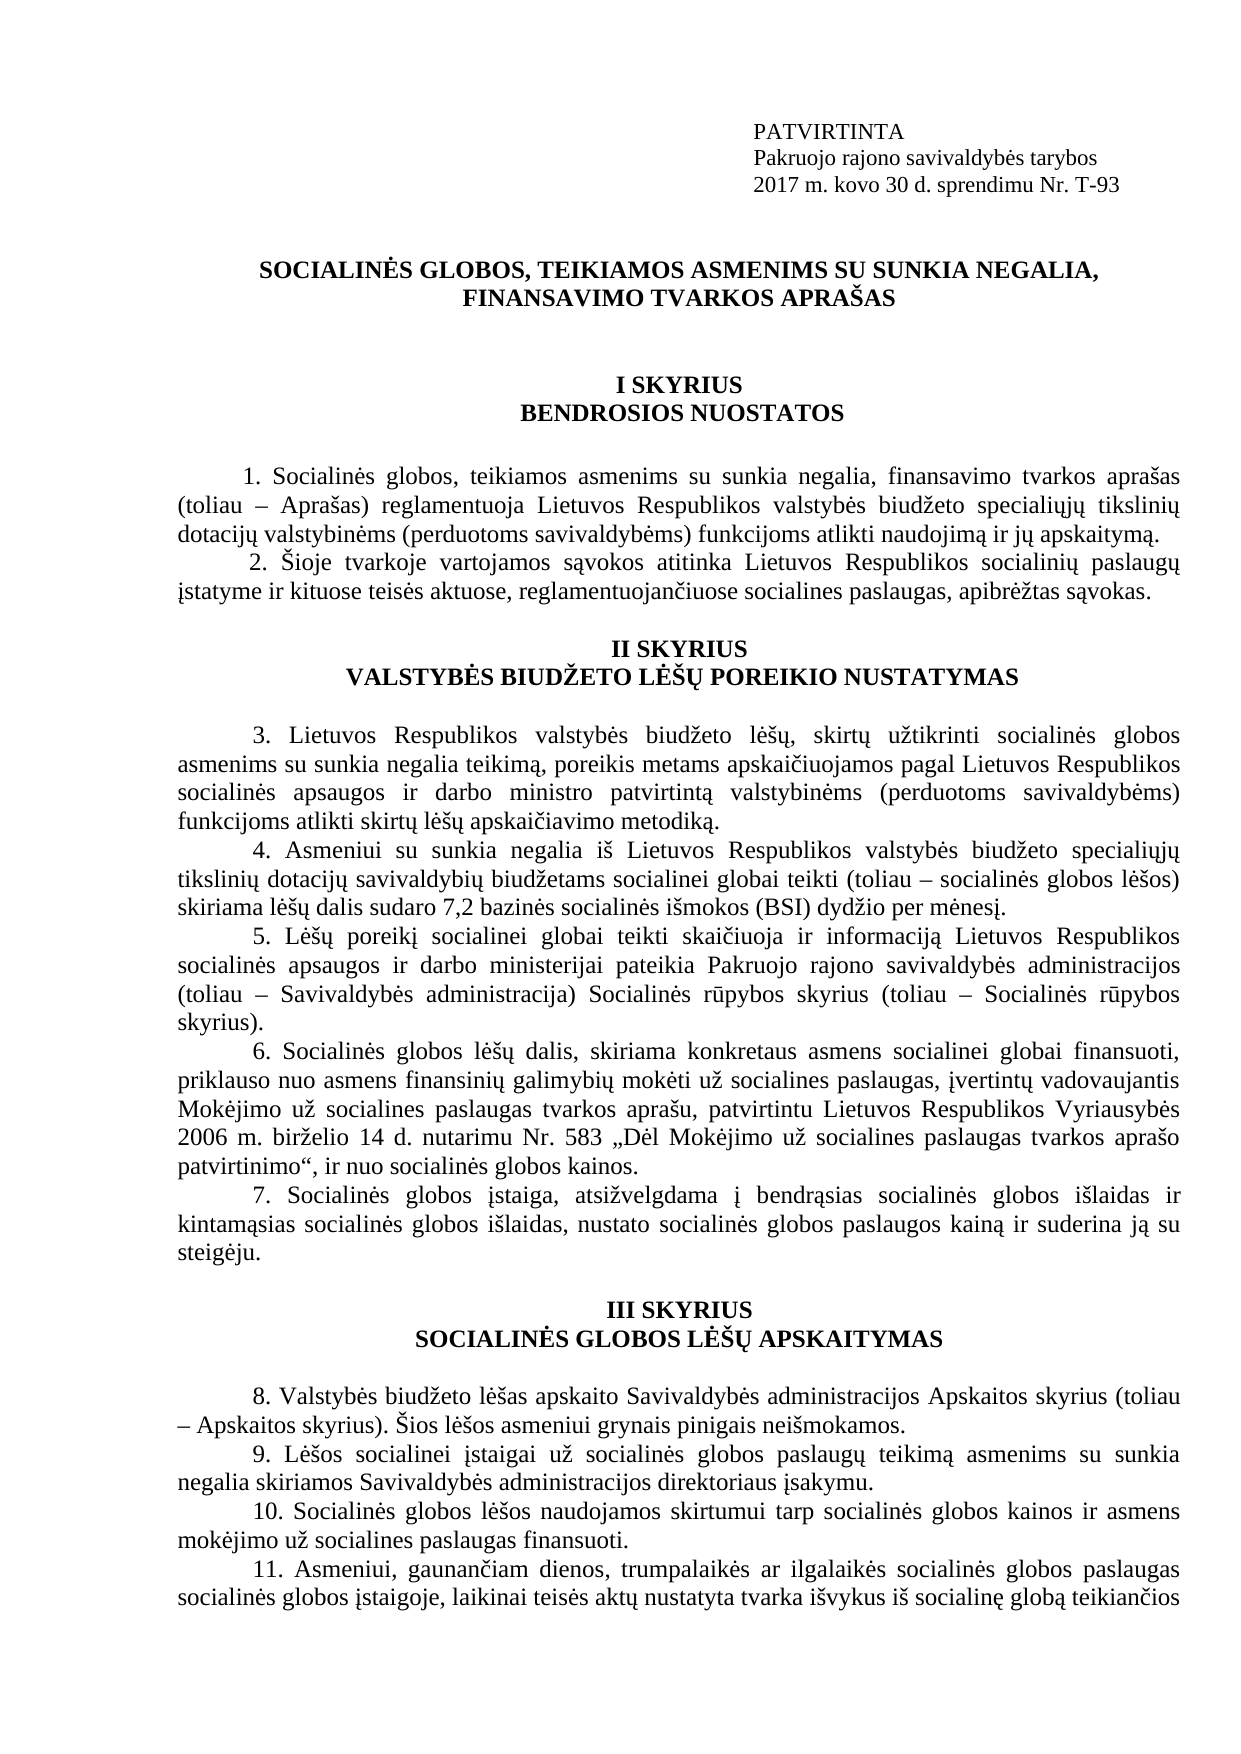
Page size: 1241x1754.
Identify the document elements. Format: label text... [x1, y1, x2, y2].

text 4. Asmeniui su sunkia negalia iš Lietuvos Respublikos valstybės biudžeto specialiųjų tikslinių dotacijų savivaldybių biudžetams socialinei globai teikti (toliau – socialinės globos lėšos) skiriama lėšų dalis sudaro 7,2 bazinės socialinės išmokos (BSI) dydžio per mėnesį. [177, 835, 1181, 921]
text 3. Lietuvos Respublikos valstybės biudžeto lėšų, skirtų užtikrinti socialinės globos asmenims su sunkia negalia teikimą, poreikis metams apskaičiuojamos pagal Lietuvos Respublikos socialinės apsaugos ir darbo ministro patvirtintą valstybinėms (perduotoms savivaldybėms) funkcijoms atlikti skirtų lėšų apskaičiavimo metodiką. [177, 720, 1181, 835]
text 7. Socialinės globos įstaiga, atsižvelgdama į bendrąsias socialinės globos išlaidas ir kintamąsias socialinės globos išlaidas, nustato socialinės globos paslaugos kainą ir suderina ją su steigėju. [177, 1180, 1181, 1266]
text VALSTYBĖS BIUDŽETO LĖŠŲ POREIKIO NUSTATYMAS [177, 662, 1181, 691]
text Patvirtinta [177, 118, 1181, 144]
text 1. Socialinės globos, teikiamos asmenims su sunkia negalia, finansavimo tvarkos aprašas (toliau – Aprašas) reglamentuoja Lietuvos Respublikos valstybės biudžeto specialiųjų tikslinių dotacijų valstybinėms (perduotoms savivaldybėms) funkcijoms atlikti naudojimą ir jų apskaitymą. [177, 461, 1181, 547]
text 8. Valstybės biudžeto lėšas apskaito Savivaldybės administracijos Apskaitos skyrius (toliau – Apskaitos skyrius). Šios lėšos asmeniui grynais pinigais neišmokamos. [177, 1381, 1181, 1439]
text III SKYRIUS [177, 1295, 1181, 1324]
text BENDROSIOS NUOSTATOS [177, 398, 1181, 427]
text 10. Socialinės globos lėšos naudojamos skirtumui tarp socialinės globos kainos ir asmens mokėjimo už socialines paslaugas finansuoti. [177, 1496, 1181, 1554]
text 6. Socialinės globos lėšų dalis, skiriama konkretaus asmens socialinei globai finansuoti, priklauso nuo asmens finansinių galimybių mokėti už socialines paslaugas, įvertintų vadovaujantis Mokėjimo už socialines paslaugas tvarkos aprašu, patvirtintu Lietuvos Respublikos Vyriausybės 2006 m. birželio 14 d. nutarimu Nr. 583 „Dėl Mokėjimo už socialines paslaugas tvarkos aprašo patvirtinimo“, ir nuo socialinės globos kainos. [177, 1036, 1181, 1180]
text I SKYRIUS [177, 370, 1181, 398]
text 9. Lėšos socialinei įstaigai už socialinės globos paslaugų teikimą asmenims su sunkia negalia skiriamos Savivaldybės administracijos direktoriaus įsakymu. [177, 1439, 1181, 1496]
text SOCIALINĖS GLOBOS LĖŠŲ APSKAITYMAS [177, 1324, 1181, 1352]
text SOCIALINĖS GLOBOS, TEIKIAMOS ASMENIMS SU SUNKIA NEGALIA, FINANSAVIMO TVARKOS APRAŠAS [177, 255, 1181, 312]
text II SKYRIUS [177, 634, 1181, 662]
text Pakruojo rajono savivaldybės tarybos [753, 144, 1181, 171]
text 11. Asmeniui, gaunančiam dienos, trumpalaikės ar ilgalaikės socialinės globos paslaugas socialinės globos įstaigoje, laikinai teisės aktų nustatyta tvarka išvykus iš socialinę globą teikiančios [177, 1554, 1181, 1611]
text 2. Šioje tvarkoje vartojamos sąvokos atitinka Lietuvos Respublikos socialinių paslaugų įstatyme ir kituose teisės aktuose, reglamentuojančiuose socialines paslaugas, apibrėžtas sąvokas. [177, 547, 1181, 605]
text 2017 m. kovo 30 d. sprendimu Nr. T-93 [671, 171, 1181, 197]
text 5. Lėšų poreikį socialinei globai teikti skaičiuoja ir informaciją Lietuvos Respublikos socialinės apsaugos ir darbo ministerijai pateikia Pakruojo rajono savivaldybės administracijos (toliau – Savivaldybės administracija) Socialinės rūpybos skyrius (toliau – Socialinės rūpybos skyrius). [177, 921, 1181, 1036]
